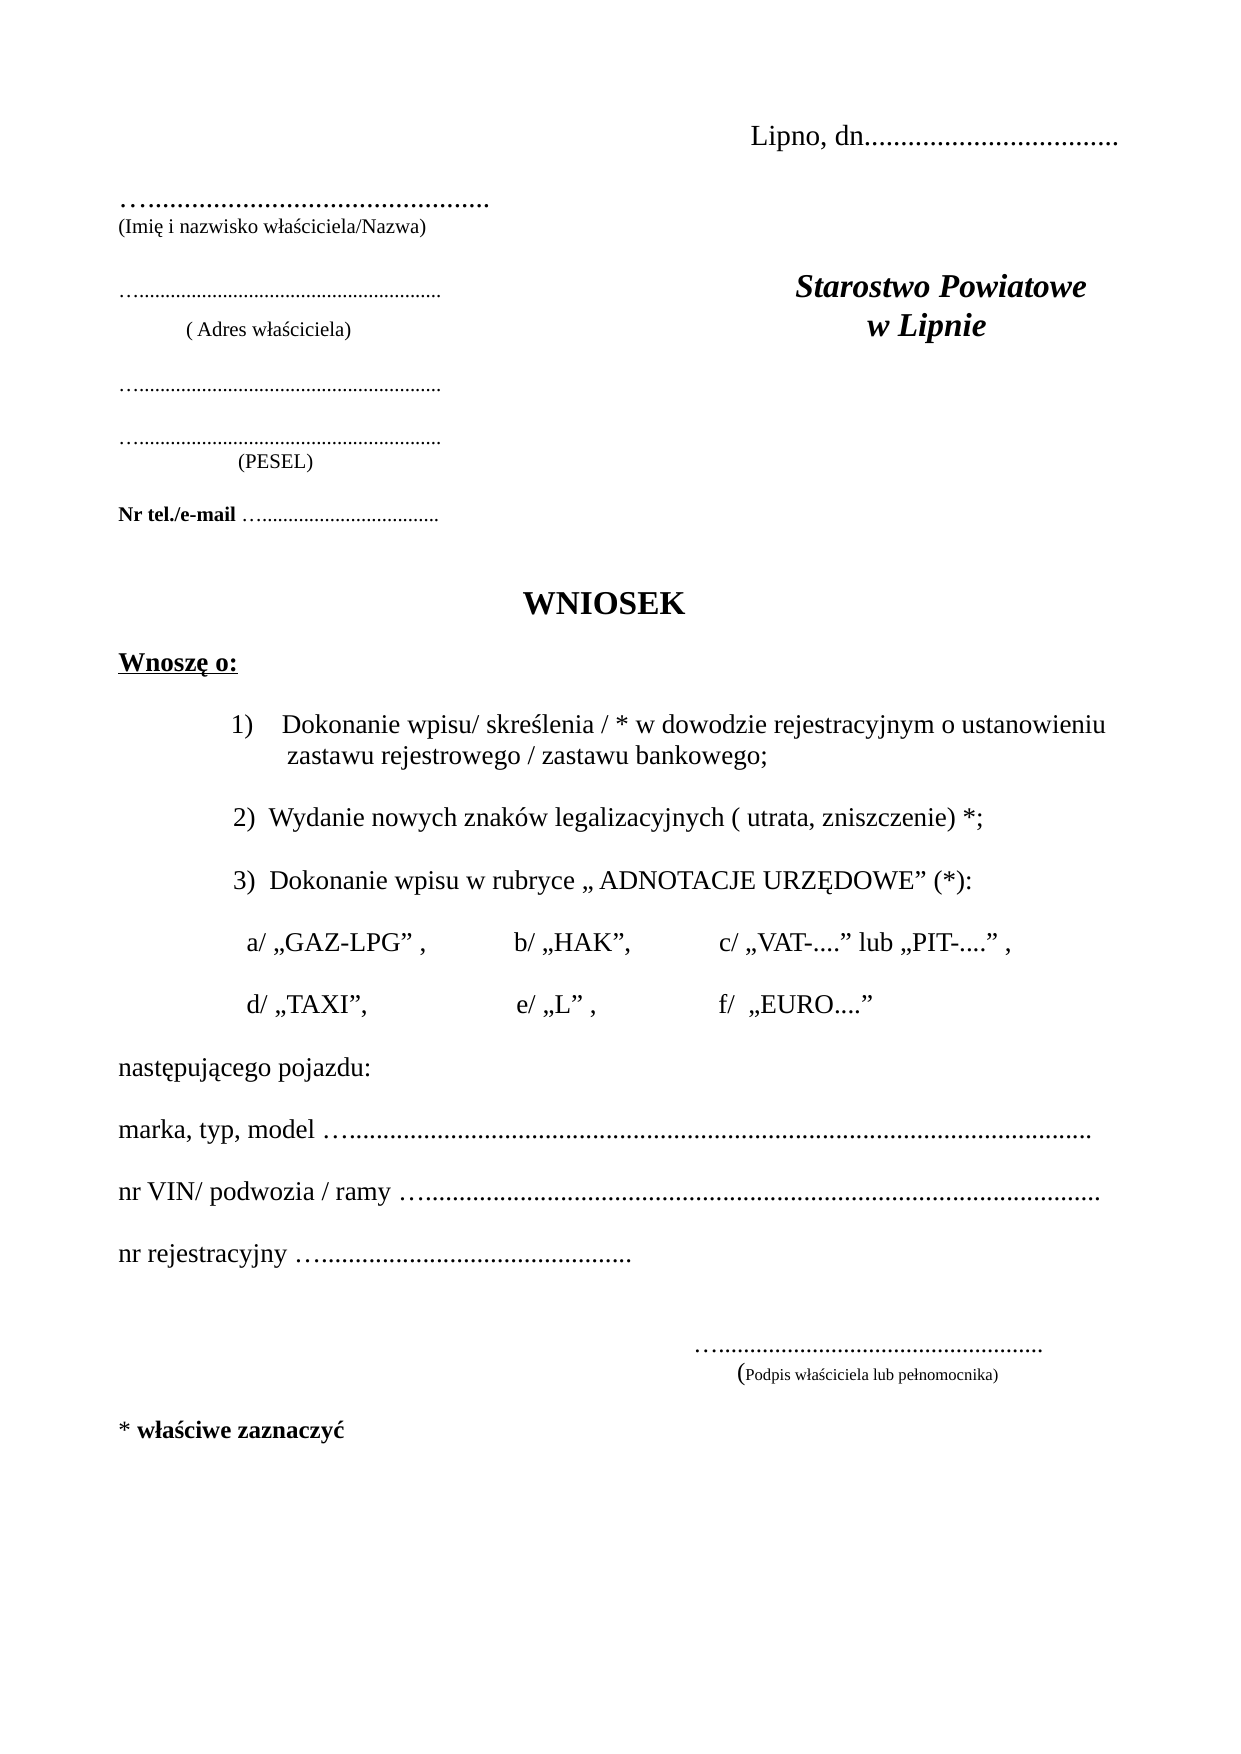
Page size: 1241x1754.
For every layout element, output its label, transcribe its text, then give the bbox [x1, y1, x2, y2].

text ….................................................... [118, 1329, 1122, 1357]
text (Imię i nazwisko właściciela/Nazwa) [118, 214, 1122, 238]
text 2) Wydanie nowych znaków legalizacyjnych ( utrata, zniszczenie) *; [118, 802, 1122, 833]
text (PESEL) [118, 449, 1122, 473]
text nr rejestracyjny ….............................................. [118, 1238, 1122, 1269]
text Nr tel./e-mail ….................................. [118, 502, 1122, 526]
text …............................................... [118, 180, 1122, 214]
text 3) Dokonanie wpisu w rubryce „ ADNOTACJE URZĘDOWE” (*): [118, 864, 1122, 895]
text zastawu rejestrowego / zastawu bankowego; [118, 739, 1122, 770]
text ( Adres właściciela) w Lipnie [118, 305, 1122, 343]
text ….......................................................... [118, 372, 1122, 396]
text następującego pojazdu: [118, 1051, 1122, 1082]
text Lipno, dn................................... [118, 118, 1122, 152]
list Dokonanie wpisu/ skreślenia / * w dowodzie rejestracyjnym o ustanowieniu [231, 708, 1122, 739]
text nr VIN/ podwozia / ramy ….................................................................................................... [118, 1175, 1122, 1206]
text (Podpis właściciela lub pełnomocnika) [118, 1357, 1122, 1386]
text ….......................................................... [118, 425, 1122, 449]
text * właściwe zaznaczyć [118, 1415, 1122, 1444]
text ….......................................................... Starostwo Powiatowe [118, 267, 1122, 305]
text a/ „GAZ-LPG” , b/ „HAK”, c/ „VAT-....” lub „PIT-....” , [118, 926, 1122, 957]
text marka, typ, model ….............................................................................................................. [118, 1113, 1122, 1144]
text d/ „TAXI”, e/ „L” , f/ „EURO....” [118, 988, 1122, 1019]
text Wnoszę o: [118, 646, 1122, 677]
text WNIOSEK [118, 583, 1122, 622]
